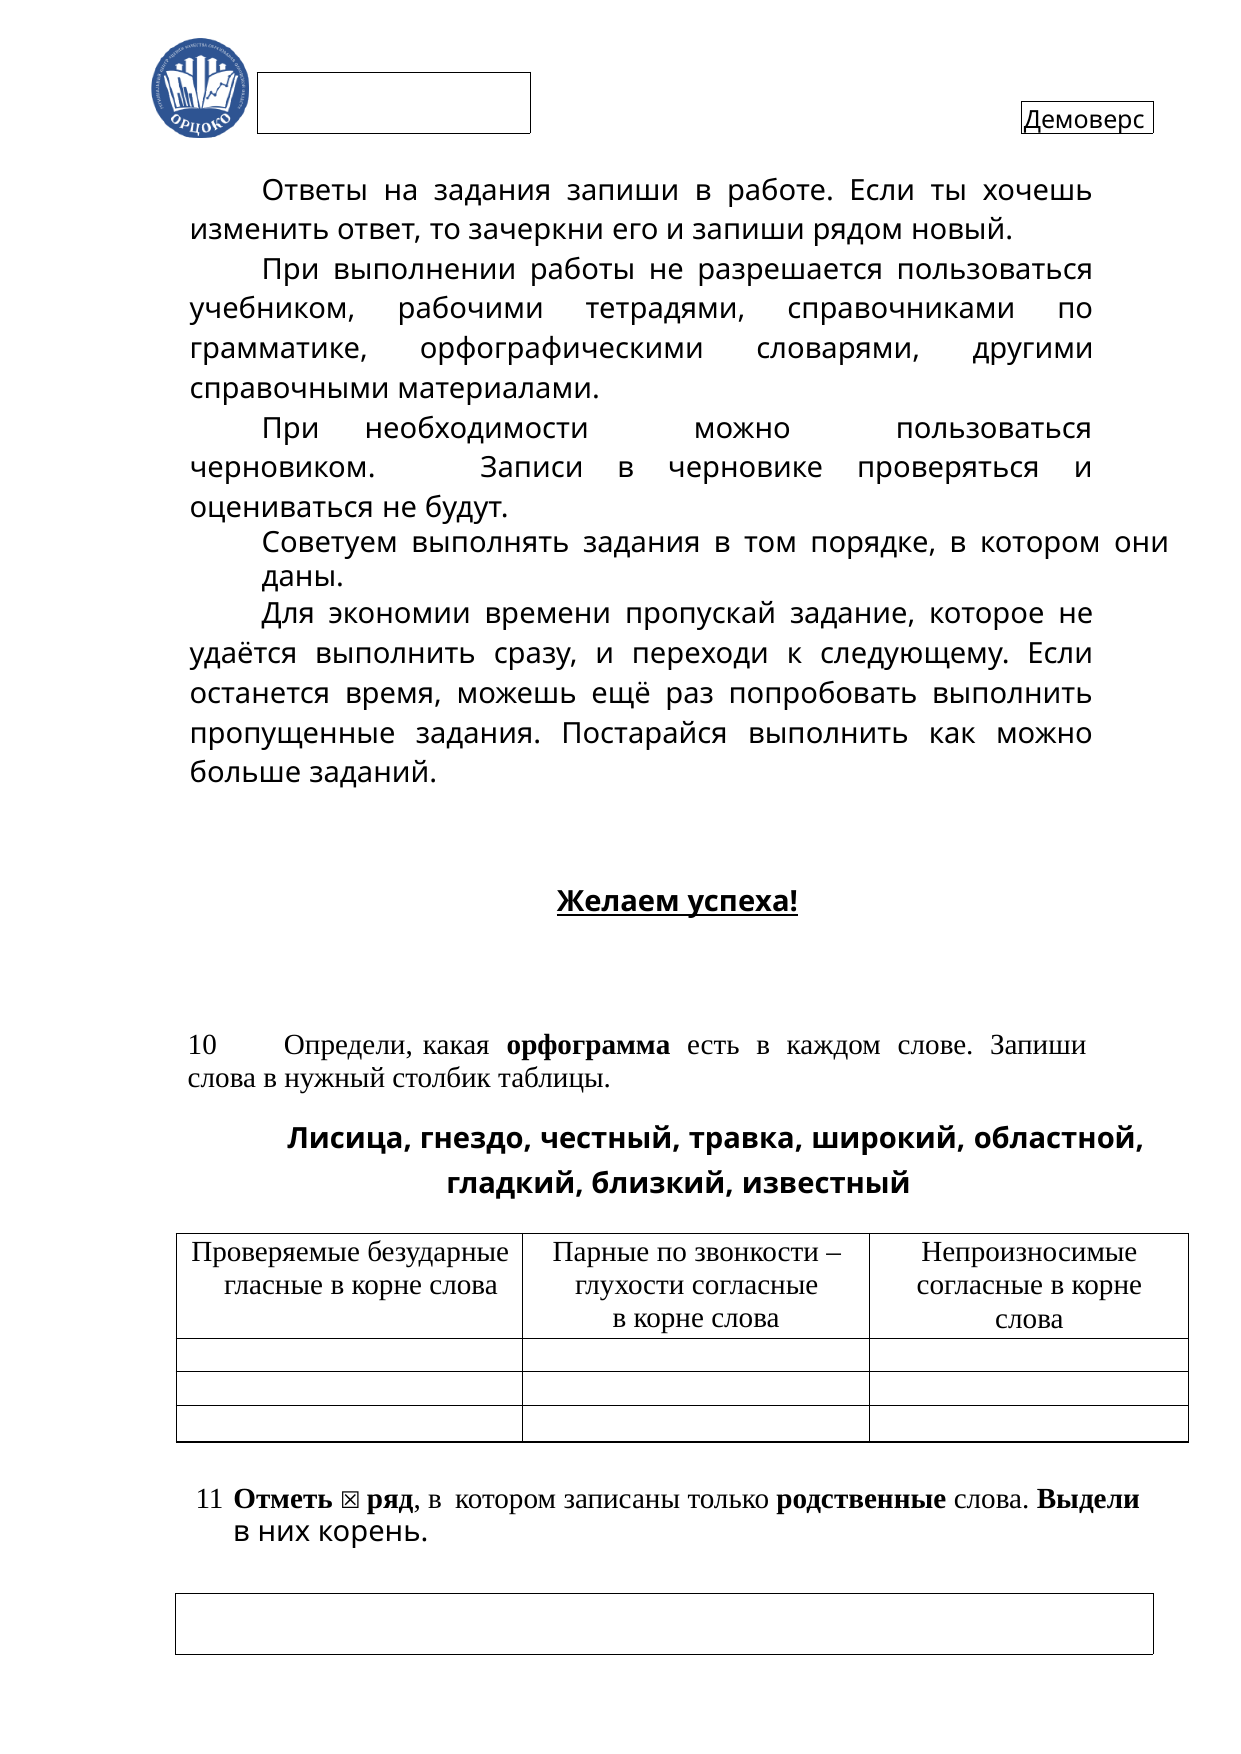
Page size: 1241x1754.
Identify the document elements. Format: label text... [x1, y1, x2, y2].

subtitle Лисица, гнездо, честный, травка, широкий, областной, гладкий, близкий, известный [187, 1117, 1169, 1202]
subtitle Желаем успеха! [368, 881, 986, 920]
text Советуем выполнять задания в том порядке, в котором они даны. [261, 526, 1169, 593]
table_header Парные по звонкости – глухости согласные в корне слова [523, 1234, 869, 1338]
text в них корень. [233, 1515, 1169, 1548]
table_cell [870, 1406, 1188, 1441]
list Определи, какая орфограмма есть в каждом слове. Запиши слова в нужный столбик таблицы. [187, 1027, 1131, 1094]
table_cell [523, 1406, 869, 1441]
picture [151, 38, 249, 138]
table_header Проверяемые безударные гласные в корне слова [177, 1234, 522, 1338]
text Ответы на задания запиши в работе. Если ты хочешь изменить ответ, то зачеркни его и запиши рядом новый. [189, 169, 1092, 248]
text Для экономии времени пропускай задание, которое не удаётся выполнить сразу, и переходи к следующему. Если останется время, можешь ещё раз попробовать выполнить пропущенные задания. Постарайся выполнить как можно больше заданий. [189, 593, 1093, 791]
table_header Непроизносимые согласные в корне слова [870, 1234, 1188, 1338]
text При выполнении работы не разрешается пользоваться учебником, рабочими тетрадями, справочниками по грамматике, орфографическими словарями, другими справочными материалами. [189, 248, 1093, 407]
table_cell [177, 1339, 522, 1371]
table_cell [870, 1339, 1188, 1371]
table_cell [177, 1372, 522, 1404]
table_cell [523, 1339, 869, 1371]
text При необходимости можно пользоваться черновиком. Записи в черновике проверяться и оцениваться не будут. [189, 407, 1092, 526]
table_cell [523, 1372, 869, 1404]
table_cell [177, 1406, 522, 1441]
list Отметь ☒ ряд, в котором записаны только родственные слова. Выдели [195, 1481, 1169, 1515]
table_cell [870, 1372, 1188, 1404]
